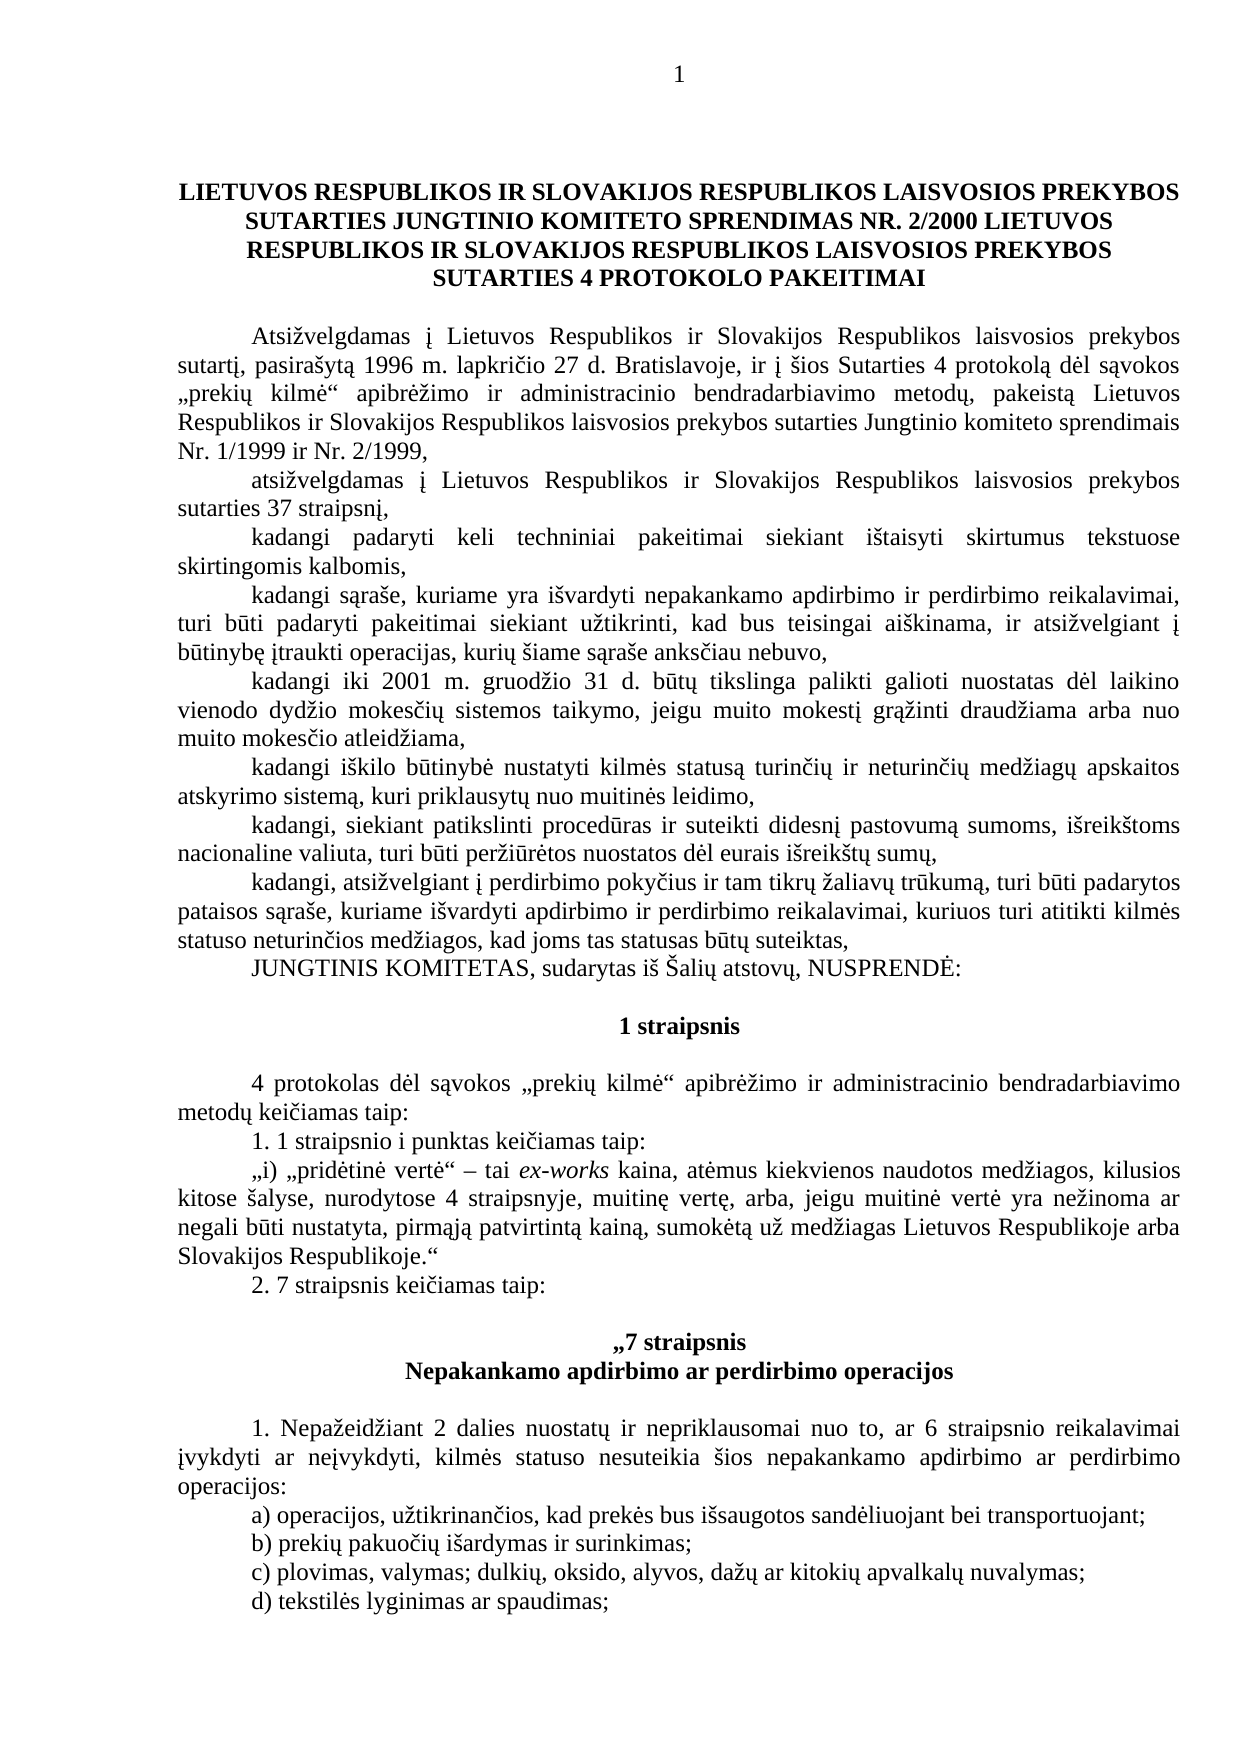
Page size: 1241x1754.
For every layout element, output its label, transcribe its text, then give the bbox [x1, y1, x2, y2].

text a) operacijos, užtikrinančios, kad prekės bus išsaugotos sandėliuojant bei transportuojant; [177, 1500, 1181, 1528]
text 1. 1 straipsnio i punktas keičiamas taip: [177, 1126, 1181, 1155]
text kadangi, siekiant patikslinti procedūras ir suteikti didesnį pastovumą sumoms, išreikštoms nacionaline valiuta, turi būti peržiūrėtos nuostatos dėl eurais išreikštų sumų, [177, 810, 1181, 867]
text 2. 7 straipsnis keičiamas taip: [177, 1270, 1181, 1298]
text c) plovimas, valymas; dulkių, oksido, alyvos, dažų ar kitokių apvalkalų nuvalymas; [177, 1557, 1181, 1586]
text b) prekių pakuočių išardymas ir surinkimas; [177, 1528, 1181, 1557]
text „i) „pridėtinė vertė“ – tai ex-works kaina, atėmus kiekvienos naudotos medžiagos, kilusios kitose šalyse, nurodytose 4 straipsnyje, muitinę vertę, arba, jeigu muitinė vertė yra nežinoma ar negali būti nustatyta, pirmąją patvirtintą kainą, sumokėtą už medžiagas Lietuvos Respublikoje arba Slovakijos Respublikoje.“ [177, 1155, 1181, 1270]
text kadangi padaryti keli techniniai pakeitimai siekiant ištaisyti skirtumus tekstuose skirtingomis kalbomis, [177, 522, 1181, 580]
text kadangi, atsižvelgiant į perdirbimo pokyčius ir tam tikrų žaliavų trūkumą, turi būti padarytos pataisos sąraše, kuriame išvardyti apdirbimo ir perdirbimo reikalavimai, kuriuos turi atitikti kilmės statuso neturinčios medžiagos, kad joms tas statusas būtų suteiktas, [177, 867, 1181, 953]
text 1. Nepažeidžiant 2 dalies nuostatų ir nepriklausomai nuo to, ar 6 straipsnio reikalavimai įvykdyti ar neįvykdyti, kilmės statuso nesuteikia šios nepakankamo apdirbimo ar perdirbimo operacijos: [177, 1413, 1181, 1500]
text „7 straipsnis [177, 1327, 1181, 1356]
text JUNGTINIS KOMITETAS, sudarytas iš Šalių atstovų, NUSPRENDĖ: [177, 953, 1181, 982]
text Atsižvelgdamas į Lietuvos Respublikos ir Slovakijos Respublikos laisvosios prekybos sutartį, pasirašytą 1996 m. lapkričio 27 d. Bratislavoje, ir į šios Sutarties 4 protokolą dėl sąvokos „prekių kilmė“ apibrėžimo ir administracinio bendradarbiavimo metodų, pakeistą Lietuvos Respublikos ir Slovakijos Respublikos laisvosios prekybos sutarties Jungtinio komiteto sprendimais Nr. 1/1999 ir Nr. 2/1999, [177, 321, 1181, 465]
text 1 straipsnis [177, 1011, 1181, 1040]
text kadangi iki 2001 m. gruodžio 31 d. būtų tikslinga palikti galioti nuostatas dėl laikino vienodo dydžio mokesčių sistemos taikymo, jeigu muito mokestį grąžinti draudžiama arba nuo muito mokesčio atleidžiama, [177, 666, 1181, 752]
text Nepakankamo apdirbimo ar perdirbimo operacijos [177, 1356, 1181, 1385]
text kadangi iškilo būtinybė nustatyti kilmės statusą turinčių ir neturinčių medžiagų apskaitos atskyrimo sistemą, kuri priklausytų nuo muitinės leidimo, [177, 752, 1181, 810]
text LIETUVOS RESPUBLIKOS IR SLOVAKIJOS RESPUBLIKOS LAISVOSIOS PREKYBOS SUTARTIES JUNGTINIO KOMITETO SPRENDIMAS Nr. 2/2000 Lietuvos Respublikos ir Slovakijos Respublikos laisvosios prekybos sutarties 4 protokolo pakeitimai [177, 177, 1181, 292]
text kadangi sąraše, kuriame yra išvardyti nepakankamo apdirbimo ir perdirbimo reikalavimai, turi būti padaryti pakeitimai siekiant užtikrinti, kad bus teisingai aiškinama, ir atsižvelgiant į būtinybę įtraukti operacijas, kurių šiame sąraše anksčiau nebuvo, [177, 580, 1181, 666]
text d) tekstilės lyginimas ar spaudimas; [177, 1586, 1181, 1615]
text 4 protokolas dėl sąvokos „prekių kilmė“ apibrėžimo ir administracinio bendradarbiavimo metodų keičiamas taip: [177, 1068, 1181, 1126]
text atsižvelgdamas į Lietuvos Respublikos ir Slovakijos Respublikos laisvosios prekybos sutarties 37 straipsnį, [177, 465, 1181, 522]
